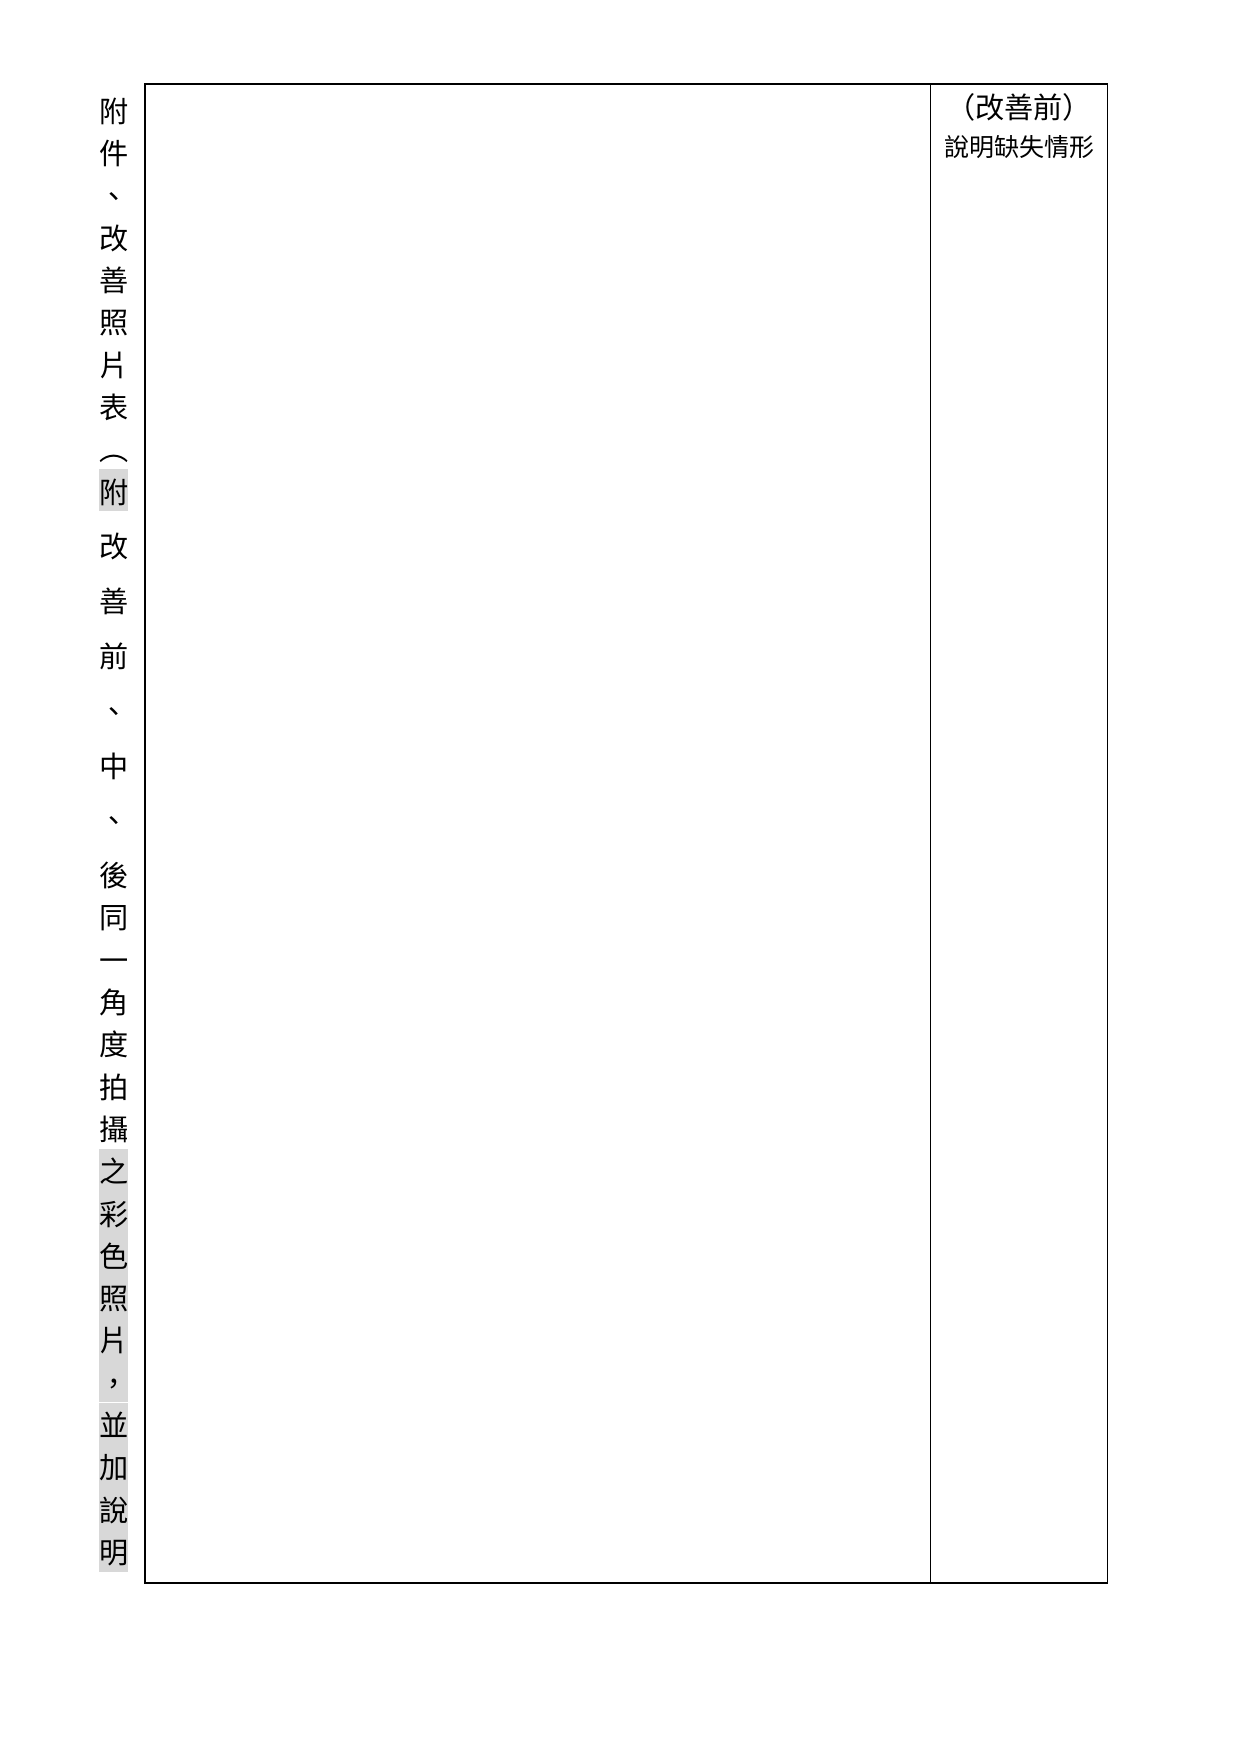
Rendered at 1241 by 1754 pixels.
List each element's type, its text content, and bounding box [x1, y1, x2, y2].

table_header （改善前） 說明缺失情形 [931, 85, 1107, 1582]
table_header [146, 85, 930, 1582]
